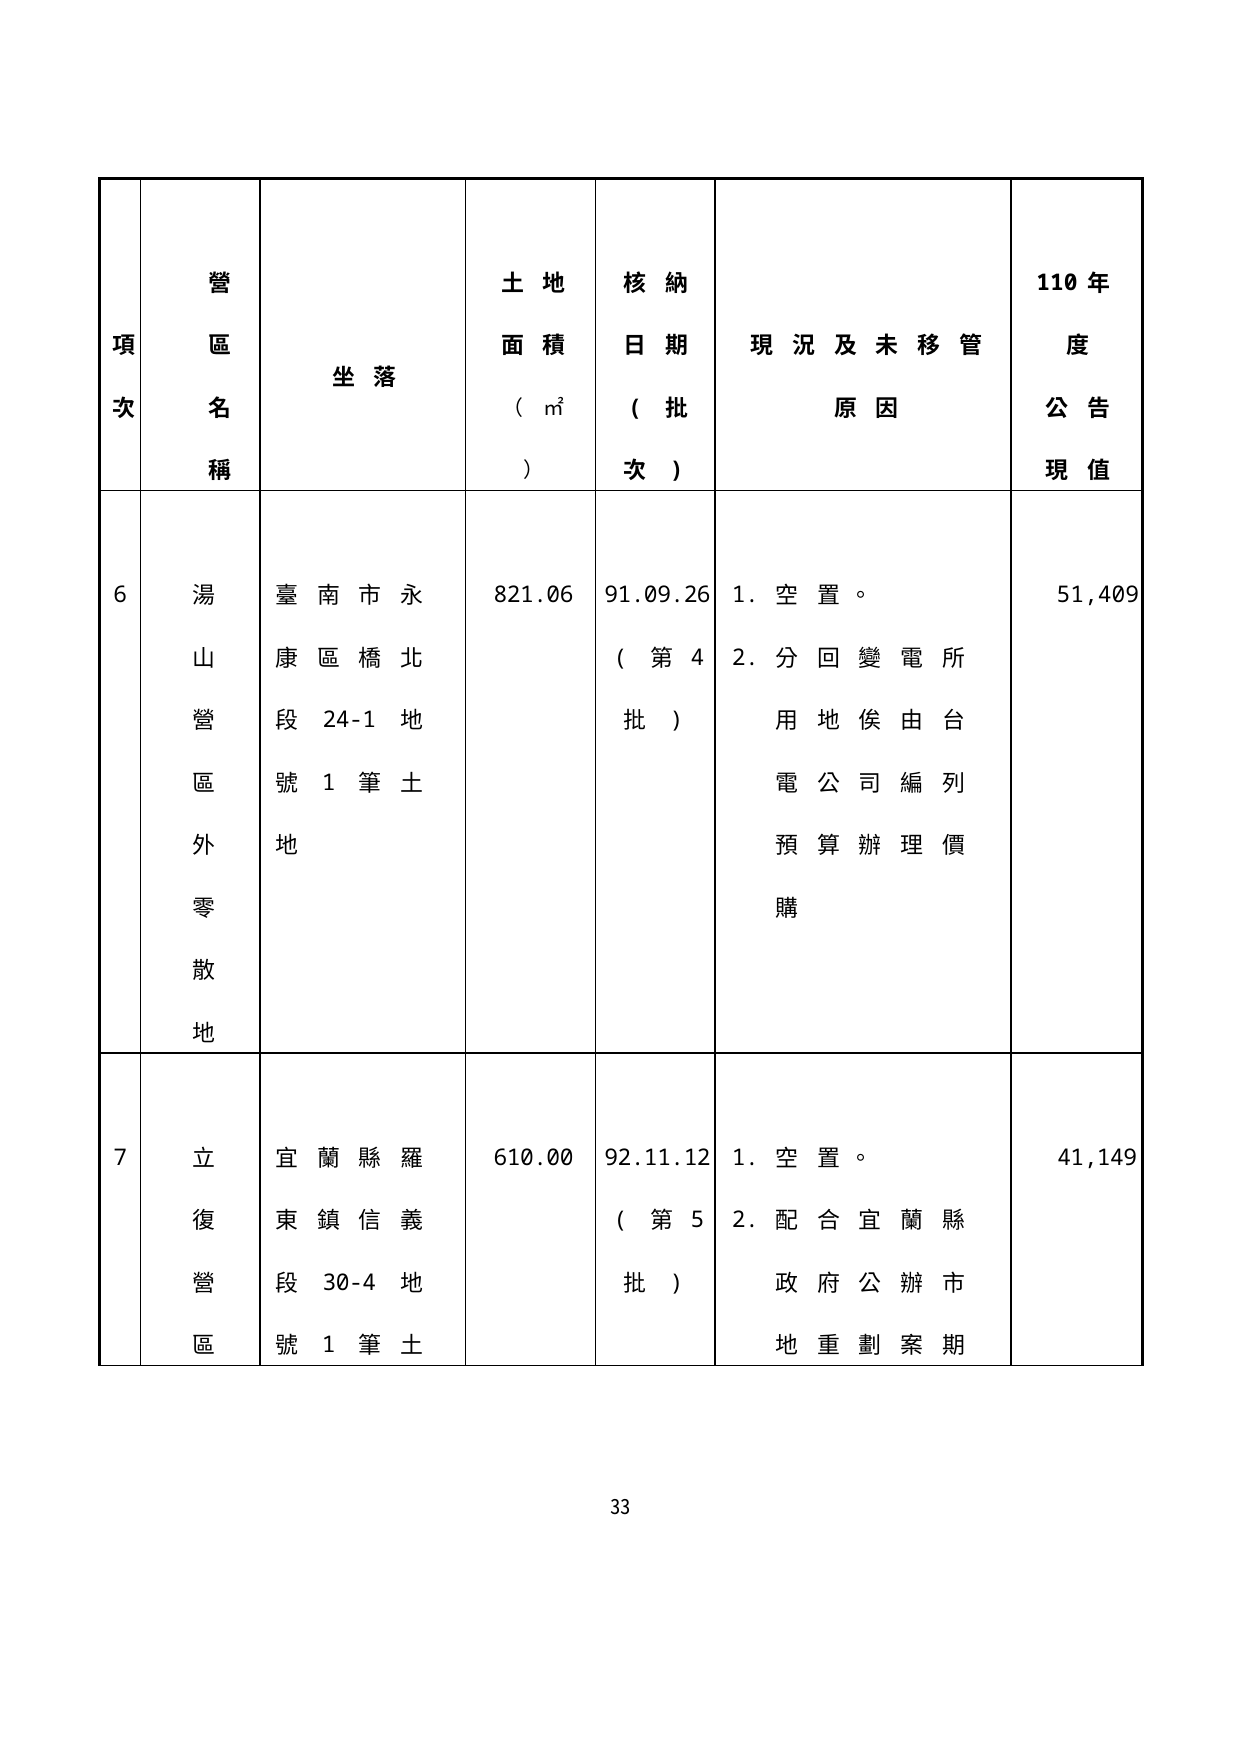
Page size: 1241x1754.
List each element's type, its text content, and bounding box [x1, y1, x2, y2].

table_cell 91.09.26 (第4批) [596, 491, 714, 1052]
table_cell 92.11.12 (第5批) [596, 1054, 714, 1365]
table_header 營區名稱 [141, 180, 259, 490]
table_cell 湯山營區外零散地 [141, 491, 259, 1052]
table_cell 7 [101, 1054, 140, 1365]
table_cell 821.06 [466, 491, 595, 1052]
table_cell 1.空置。 2.配合宜蘭縣政府公辦市地重劃案期 [716, 1054, 1010, 1365]
table_header 土地面積（㎡） [466, 180, 595, 490]
table_cell 1.空置。 2.分回變電所用地俟由台電公司編列預算辦理價購 [716, 491, 1010, 1052]
table_cell 臺南市永康區橋北段24-1地號1筆土地 [261, 491, 465, 1052]
table_cell 宜蘭縣羅東鎮信義段30-4地號1筆土 [261, 1054, 465, 1365]
table_cell 立復營區 [141, 1054, 259, 1365]
table_header 項次 [101, 180, 140, 490]
table_cell 6 [101, 491, 140, 1052]
table_cell 610.00 [466, 1054, 595, 1365]
table_header 核納日期 (批次) [596, 180, 714, 490]
table_header 現況及未移管原因 [716, 180, 1010, 490]
table_header 坐落 [261, 180, 465, 490]
table_header 110年度 公告現值 [1012, 180, 1141, 490]
table_cell 41,149 [1012, 1054, 1141, 1365]
table_cell 51,409 [1012, 491, 1141, 1052]
